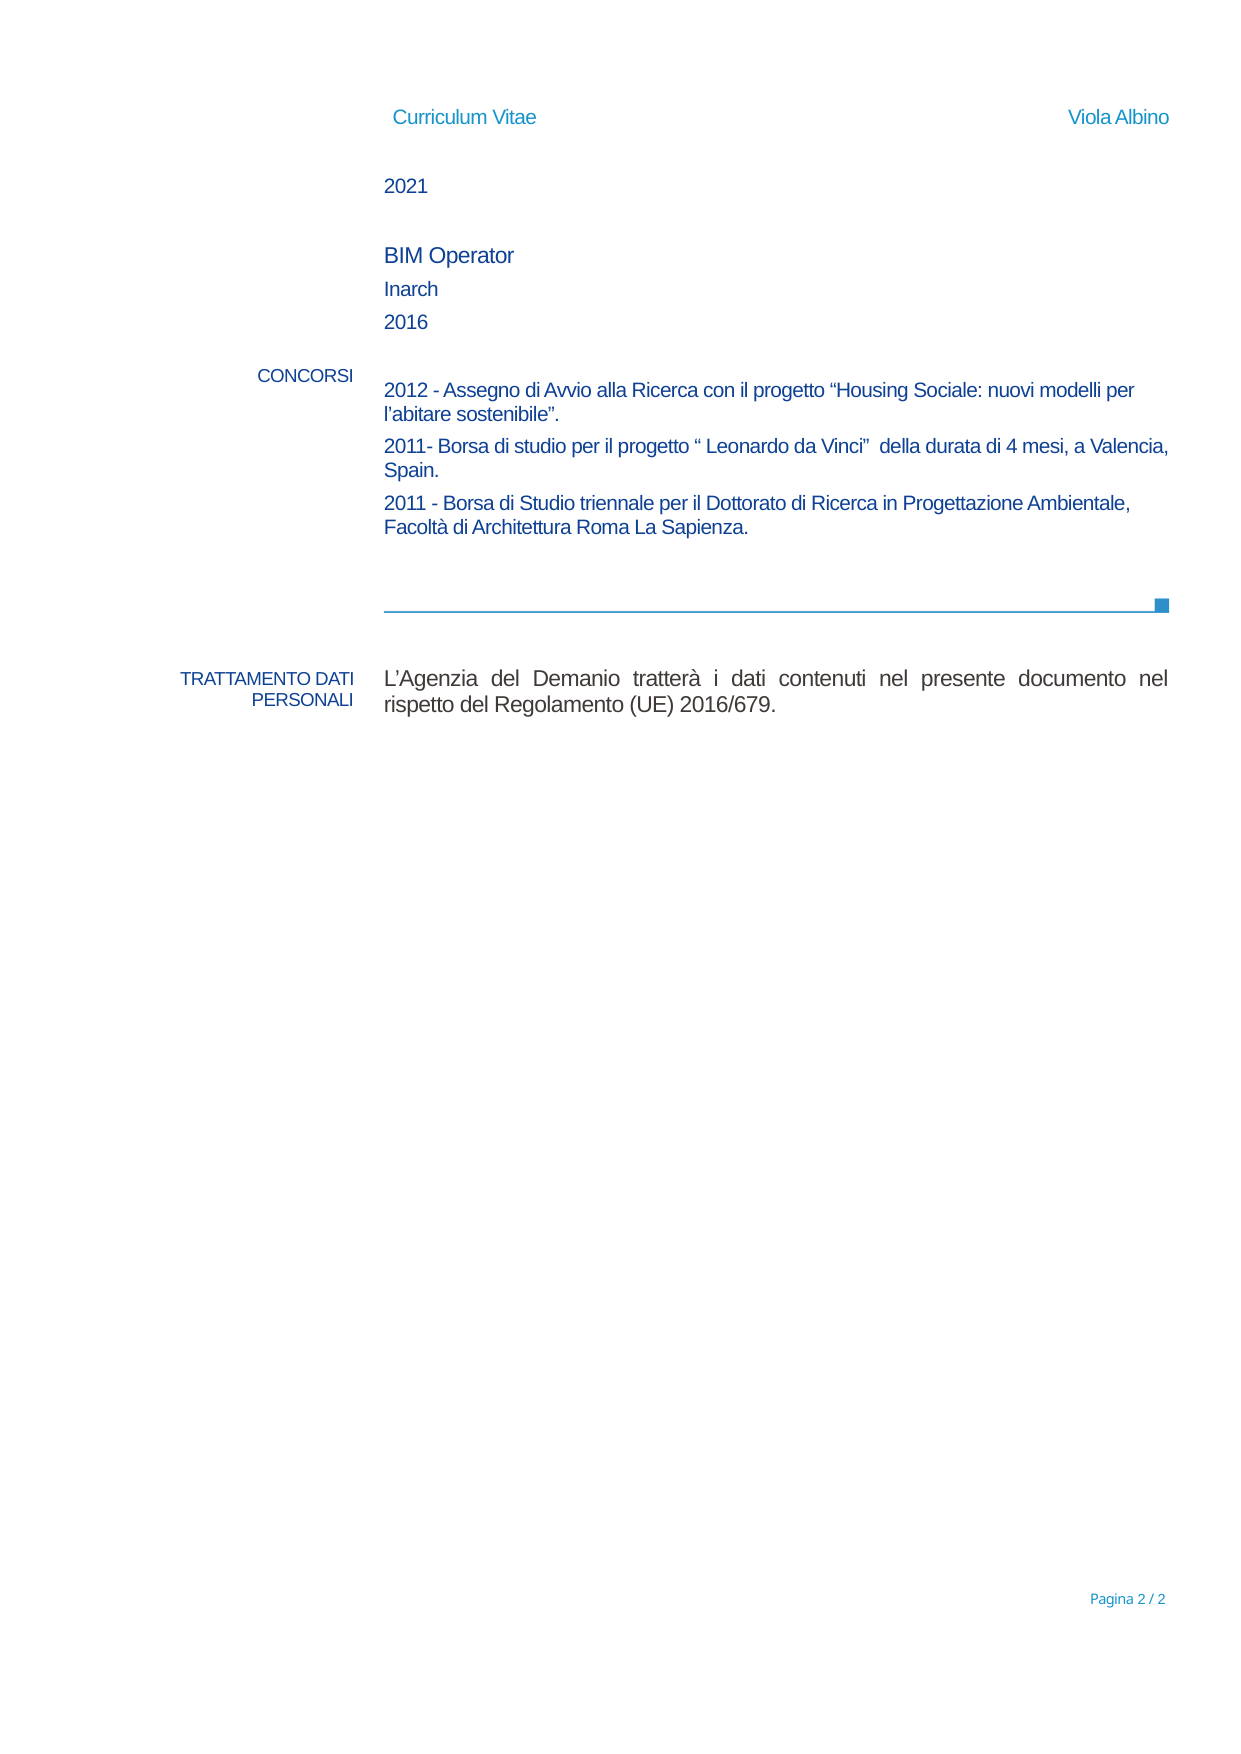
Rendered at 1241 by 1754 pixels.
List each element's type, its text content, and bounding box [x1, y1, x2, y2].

table_header Concorsi [89, 171, 384, 580]
table_header [384, 590, 1169, 610]
table_header [384, 631, 1169, 655]
table_header L’Agenzia del Demanio tratterà i dati contenuti nel presente documento nel rispetto del Regolamento (UE) 2016/679. [384, 665, 1169, 742]
table_header [89, 631, 384, 655]
table_header trattamento Dati personali [89, 665, 384, 742]
table_header [89, 590, 384, 612]
table_header 2021 BIM Operator Inarch 2016 2012 - Assegno di Avvio alla Ricerca con il progetto “Housing Sociale: nuovi modelli per l’abitare sostenibile”. 2011- Borsa di studio per il progetto “ Leonardo da Vinci” della durata di 4 mesi, a Valencia, Spain. 2011 - Borsa di Studio triennale per il Dottorato di Ricerca in Progettazione Ambientale, Facoltà di Architettura Roma La Sapienza. [384, 171, 1169, 580]
